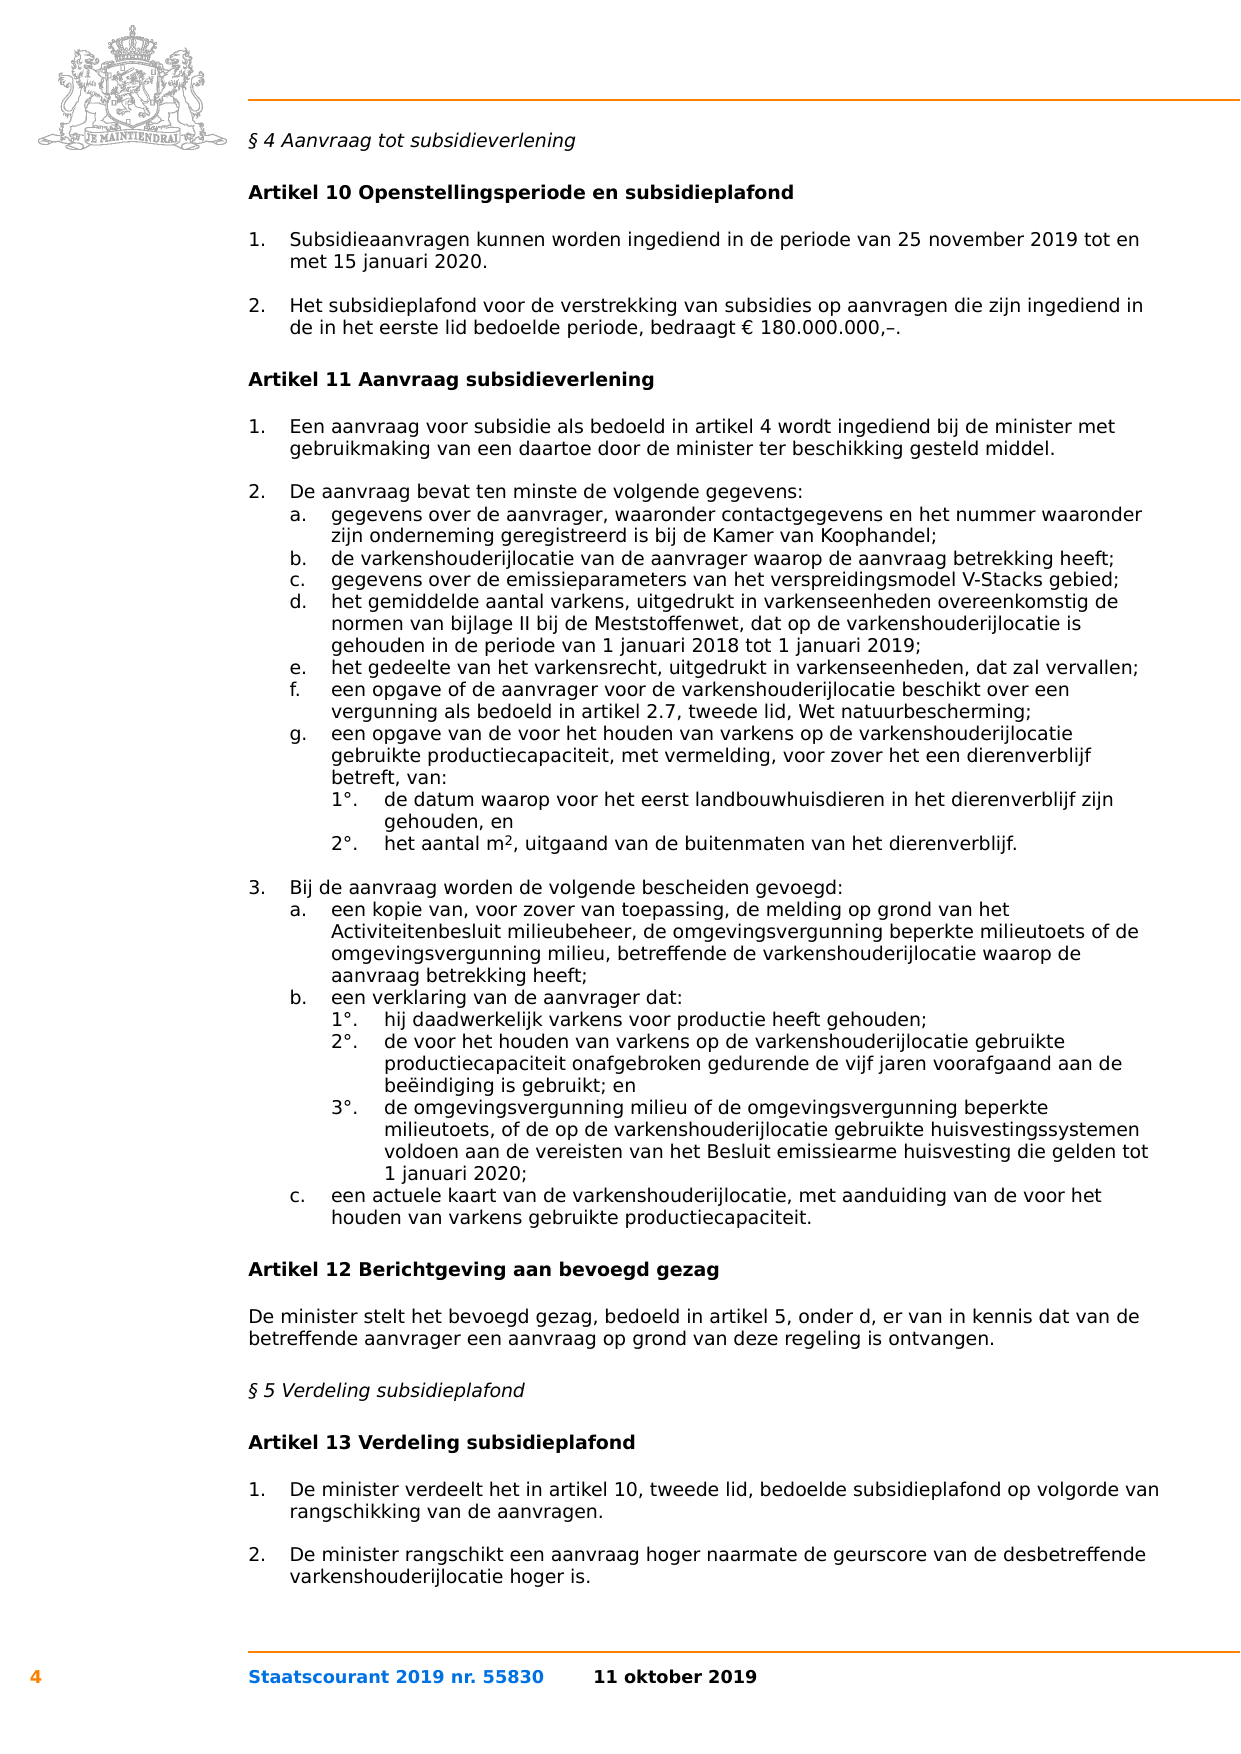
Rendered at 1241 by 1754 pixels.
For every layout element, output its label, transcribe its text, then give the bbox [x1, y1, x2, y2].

text a. een kopie van, voor zover van toepassing, de melding op grond van het Activiteitenbesluit milieubeheer, de omgevingsvergunning beperkte milieutoets of de omgevingsvergunning milieu, betreffende de varkenshouderijlocatie waarop de aanvraag betrekking heeft; [289, 899, 1163, 987]
subtitle Artikel 10 Openstellingsperiode en subsidieplafond [248, 182, 1163, 204]
subtitle § 4 Aanvraag tot subsidieverlening [248, 130, 1163, 152]
text e. het gedeelte van het varkensrecht, uitgedrukt in varkenseenheden, dat zal vervallen; [289, 657, 1163, 679]
subtitle § 5 Verdeling subsidieplafond [248, 1379, 1163, 1402]
text De minister stelt het bevoegd gezag, bedoeld in artikel 5, onder d, er van in kennis dat van de betreffende aanvrager een aanvraag op grond van deze regeling is ontvangen. [248, 1306, 1163, 1349]
text c. een actuele kaart van de varkenshouderijlocatie, met aanduiding van de voor het houden van varkens gebruikte productiecapaciteit. [289, 1185, 1163, 1229]
text 1°. hij daadwerkelijk varkens voor productie heeft gehouden; [331, 1009, 1163, 1031]
text 3. Bij de aanvraag worden de volgende bescheiden gevoegd: [248, 877, 1163, 899]
text b. de varkenshouderijlocatie van de aanvrager waarop de aanvraag betrekking heeft; [289, 547, 1163, 569]
subtitle Artikel 12 Berichtgeving aan bevoegd gezag [248, 1259, 1163, 1281]
subtitle Artikel 11 Aanvraag subsidieverlening [248, 369, 1163, 391]
text a. gegevens over de aanvrager, waaronder contactgegevens en het nummer waaronder zijn onderneming geregistreerd is bij de Kamer van Koophandel; [289, 503, 1163, 547]
text b. een verklaring van de aanvrager dat: [289, 987, 1163, 1009]
text 3°. de omgevingsvergunning milieu of de omgevingsvergunning beperkte milieutoets, of de op de varkenshouderijlocatie gebruikte huisvestingssystemen voldoen aan de vereisten van het Besluit emissiearme huisvesting die gelden tot 1 januari 2020; [331, 1097, 1163, 1185]
text 2. De minister rangschikt een aanvraag hoger naarmate de geurscore van de desbetreffende varkenshouderijlocatie hoger is. [248, 1544, 1163, 1588]
text g. een opgave van de voor het houden van varkens op de varkenshouderijlocatie gebruikte productiecapaciteit, met vermelding, voor zover het een dierenverblijf betreft, van: [289, 723, 1163, 789]
text 2°. de voor het houden van varkens op de varkenshouderijlocatie gebruikte productiecapaciteit onafgebroken gedurende de vijf jaren voorafgaand aan de beëindiging is gebruikt; en [331, 1031, 1163, 1097]
text 1°. de datum waarop voor het eerst landbouwhuisdieren in het dierenverblijf zijn gehouden, en [331, 789, 1163, 833]
text 1. Een aanvraag voor subsidie als bedoeld in artikel 4 wordt ingediend bij de minister met gebruikmaking van een daartoe door de minister ter beschikking gesteld middel. [248, 416, 1163, 459]
text 2. Het subsidieplafond voor de verstrekking van subsidies op aanvragen die zijn ingediend in de in het eerste lid bedoelde periode, bedraagt € 180.000.000,–. [248, 295, 1163, 339]
text 2. De aanvraag bevat ten minste de volgende gegevens: [248, 481, 1163, 503]
subtitle Artikel 13 Verdeling subsidieplafond [248, 1432, 1163, 1453]
text d. het gemiddelde aantal varkens, uitgedrukt in varkenseenheden overeenkomstig de normen van bijlage II bij de Meststoffenwet, dat op de varkenshouderijlocatie is gehouden in de periode van 1 januari 2018 tot 1 januari 2019; [289, 591, 1163, 657]
text 1. De minister verdeelt het in artikel 10, tweede lid, bedoelde subsidieplafond op volgorde van rangschikking van de aanvragen. [248, 1478, 1163, 1522]
text f. een opgave of de aanvrager voor de varkenshouderijlocatie beschikt over een vergunning als bedoeld in artikel 2.7, tweede lid, Wet natuurbescherming; [289, 679, 1163, 723]
text 1. Subsidieaanvragen kunnen worden ingediend in de periode van 25 november 2019 tot en met 15 januari 2020. [248, 229, 1163, 273]
text c. gegevens over de emissieparameters van het verspreidingsmodel V-Stacks gebied; [289, 569, 1163, 591]
picture [38, 25, 227, 150]
text 2°. het aantal m2, uitgaand van de buitenmaten van het dierenverblijf. [331, 833, 1163, 855]
